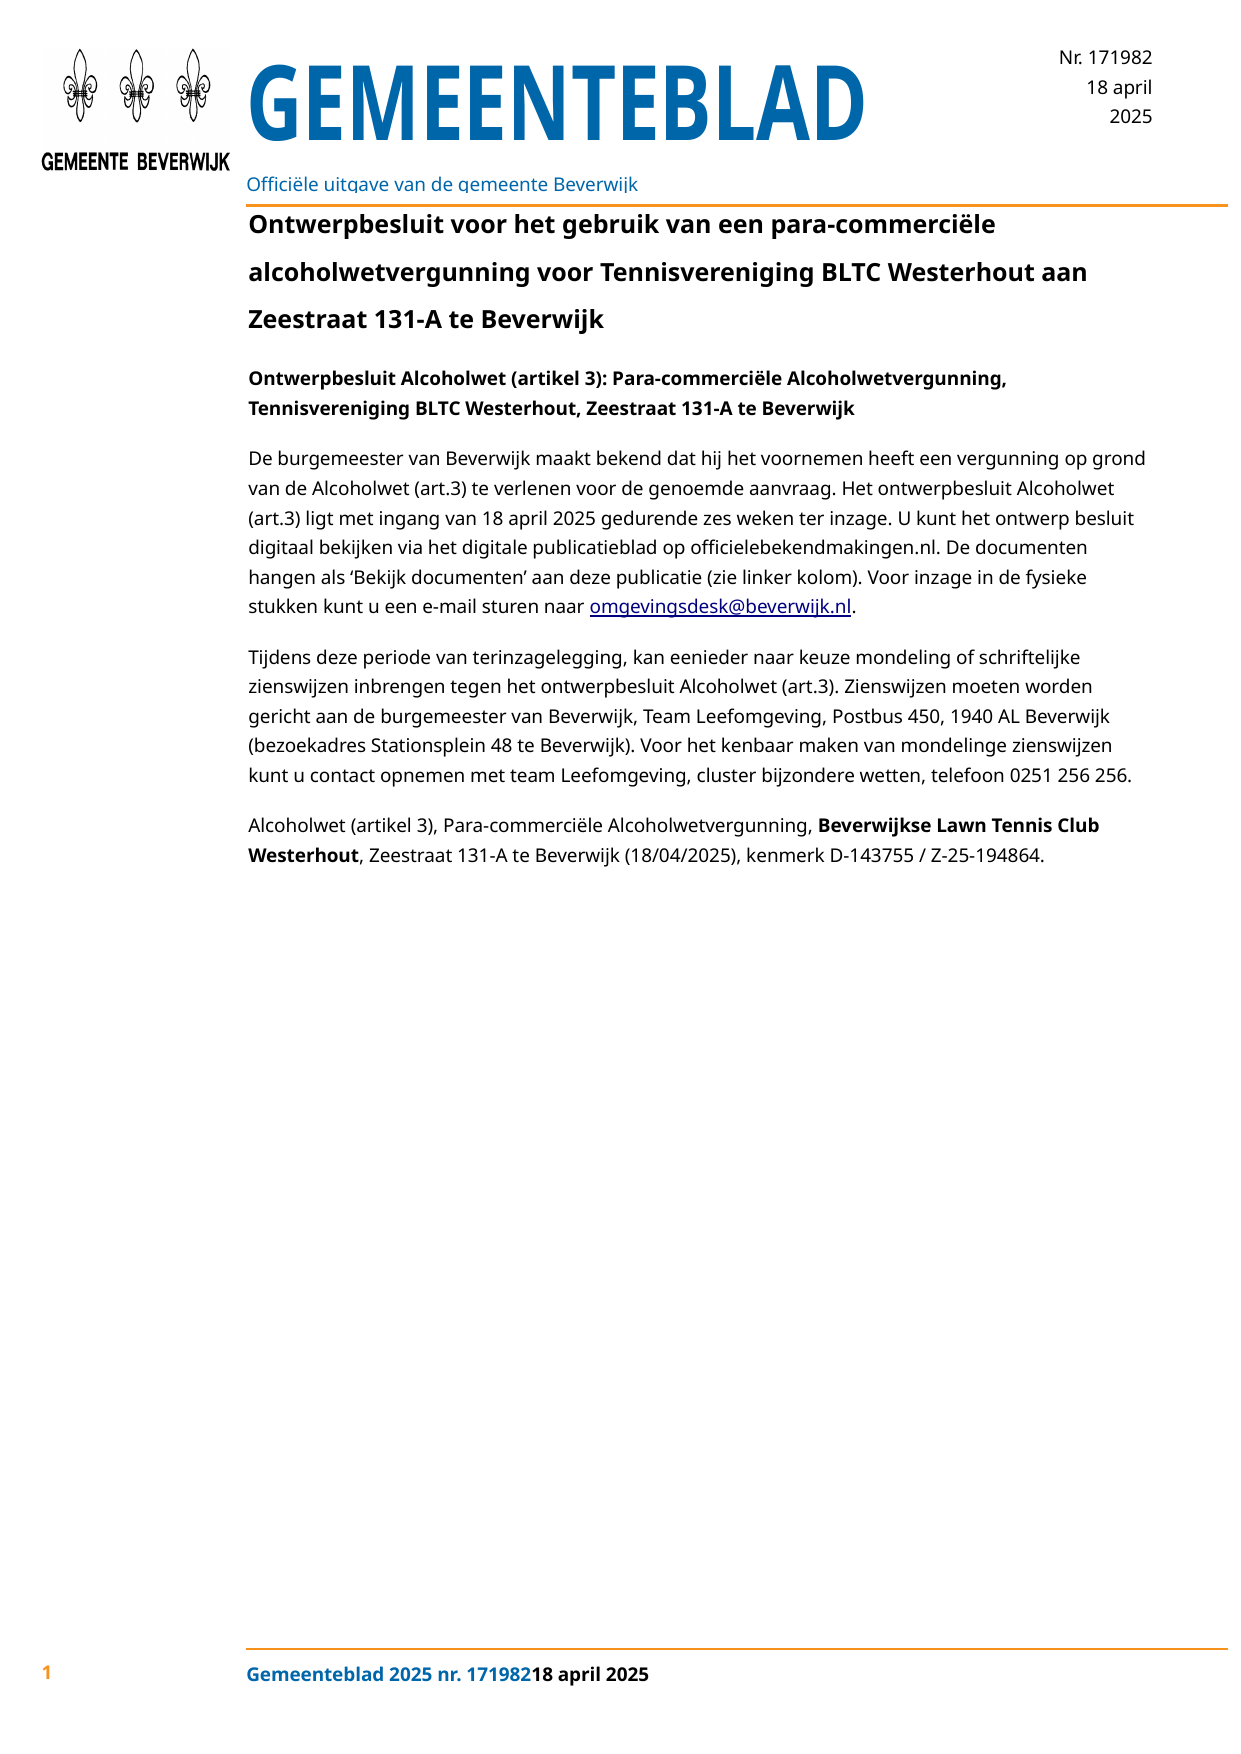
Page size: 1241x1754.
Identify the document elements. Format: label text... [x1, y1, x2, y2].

text Tijdens deze periode van terinzagelegging, kan eenieder naar keuze mondeling of schriftelijke zienswijzen inbrengen tegen het ontwerpbesluit Alcoholwet (art.3). Zienswijzen moeten worden gericht aan de burgemeester van Beverwijk, Team Leefomgeving, Postbus 450, 1940 AL Beverwijk (bezoekadres Stationsplein 48 te Beverwijk). Voor het kenbaar maken van mondelinge zienswijzen kunt u contact opnemen met team Leefomgeving, cluster bijzondere wetten, telefoon 0251 256 256. [248, 644, 1152, 788]
text Ontwerpbesluit Alcoholwet (artikel 3): Para-commerciële Alcoholwetvergunning, Tennisvereniging BLTC Westerhout, Zeestraat 131-A te Beverwijk [248, 366, 1152, 421]
text De burgemeester van Beverwijk maakt bekend dat hij het voornemen heeft een vergunning op grond van de Alcoholwet (art.3) te verlenen voor de genoemde aanvraag. Het ontwerpbesluit Alcoholwet (art.3) ligt met ingang van 18 april 2025 gedurende zes weken ter inzage. U kunt het ontwerp besluit digitaal bekijken via het digitale publicatieblad op officielebekendmakingen.nl. De documenten hangen als ‘Bekijk documenten’ aan deze publicatie (zie linker kolom). Voor inzage in de fysieke stukken kunt u een e-mail sturen naar omgevingsdesk@beverwijk.nl. [248, 446, 1152, 619]
text Ontwerpbesluit voor het gebruik van een para-commerciële alcoholwetvergunning voor Tennisvereniging BLTC Westerhout aan Zeestraat 131-A te Beverwijk [248, 207, 1152, 336]
picture [41, 47, 231, 172]
text Alcoholwet (artikel 3), Para-commerciële Alcoholwetvergunning, Beverwijkse Lawn Tennis Club Westerhout, Zeestraat 131-A te Beverwijk (18/04/2025), kenmerk D-143755 / Z-25-194864. [248, 813, 1152, 868]
